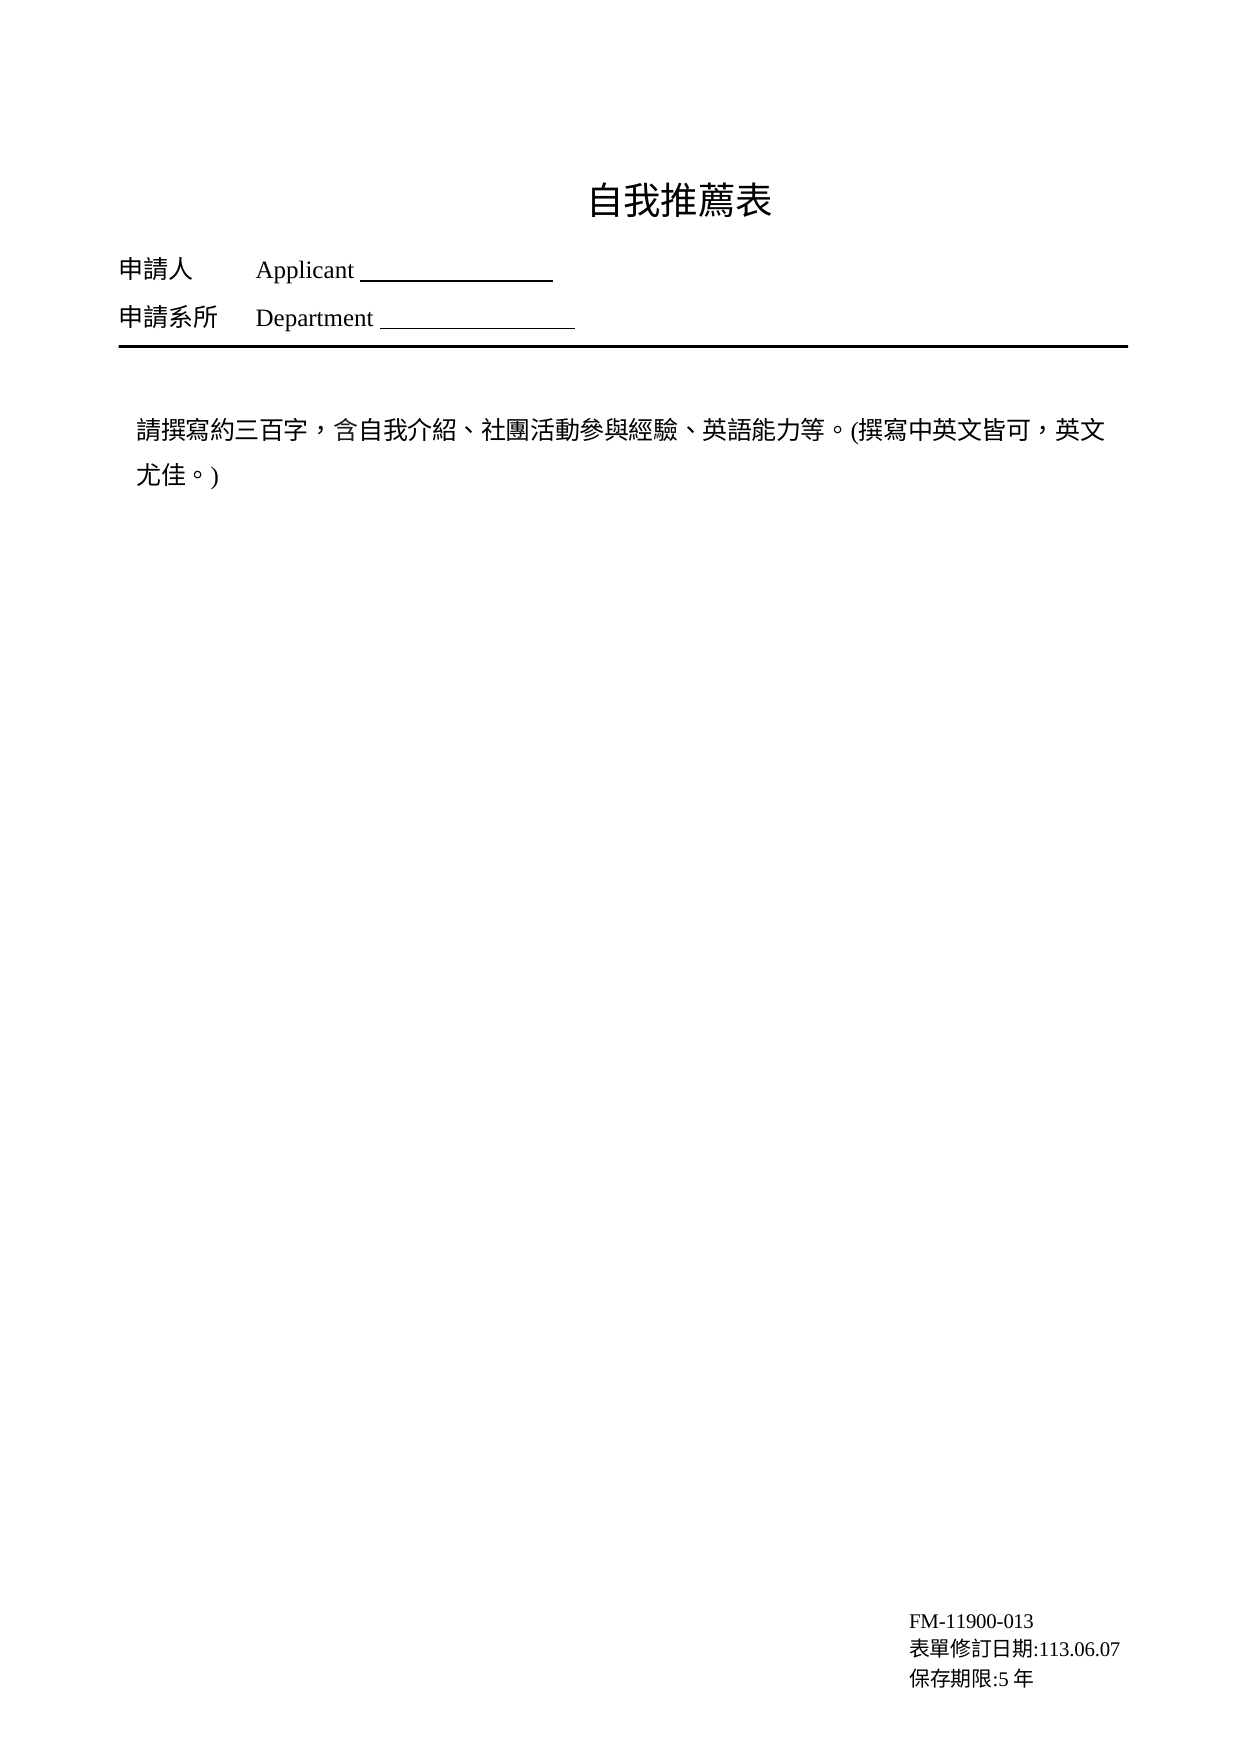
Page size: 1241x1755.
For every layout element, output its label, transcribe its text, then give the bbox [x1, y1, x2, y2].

text 請撰寫約三百字，含自我介紹、社團活動參與經驗、英語能力等。(撰寫中英文皆可，英文尤佳。) [136, 410, 1112, 492]
text 自我推薦表 [242, 171, 1117, 225]
text 申請人 Applicant [118, 250, 1152, 286]
text 申請系所 Department [119, 297, 1152, 333]
